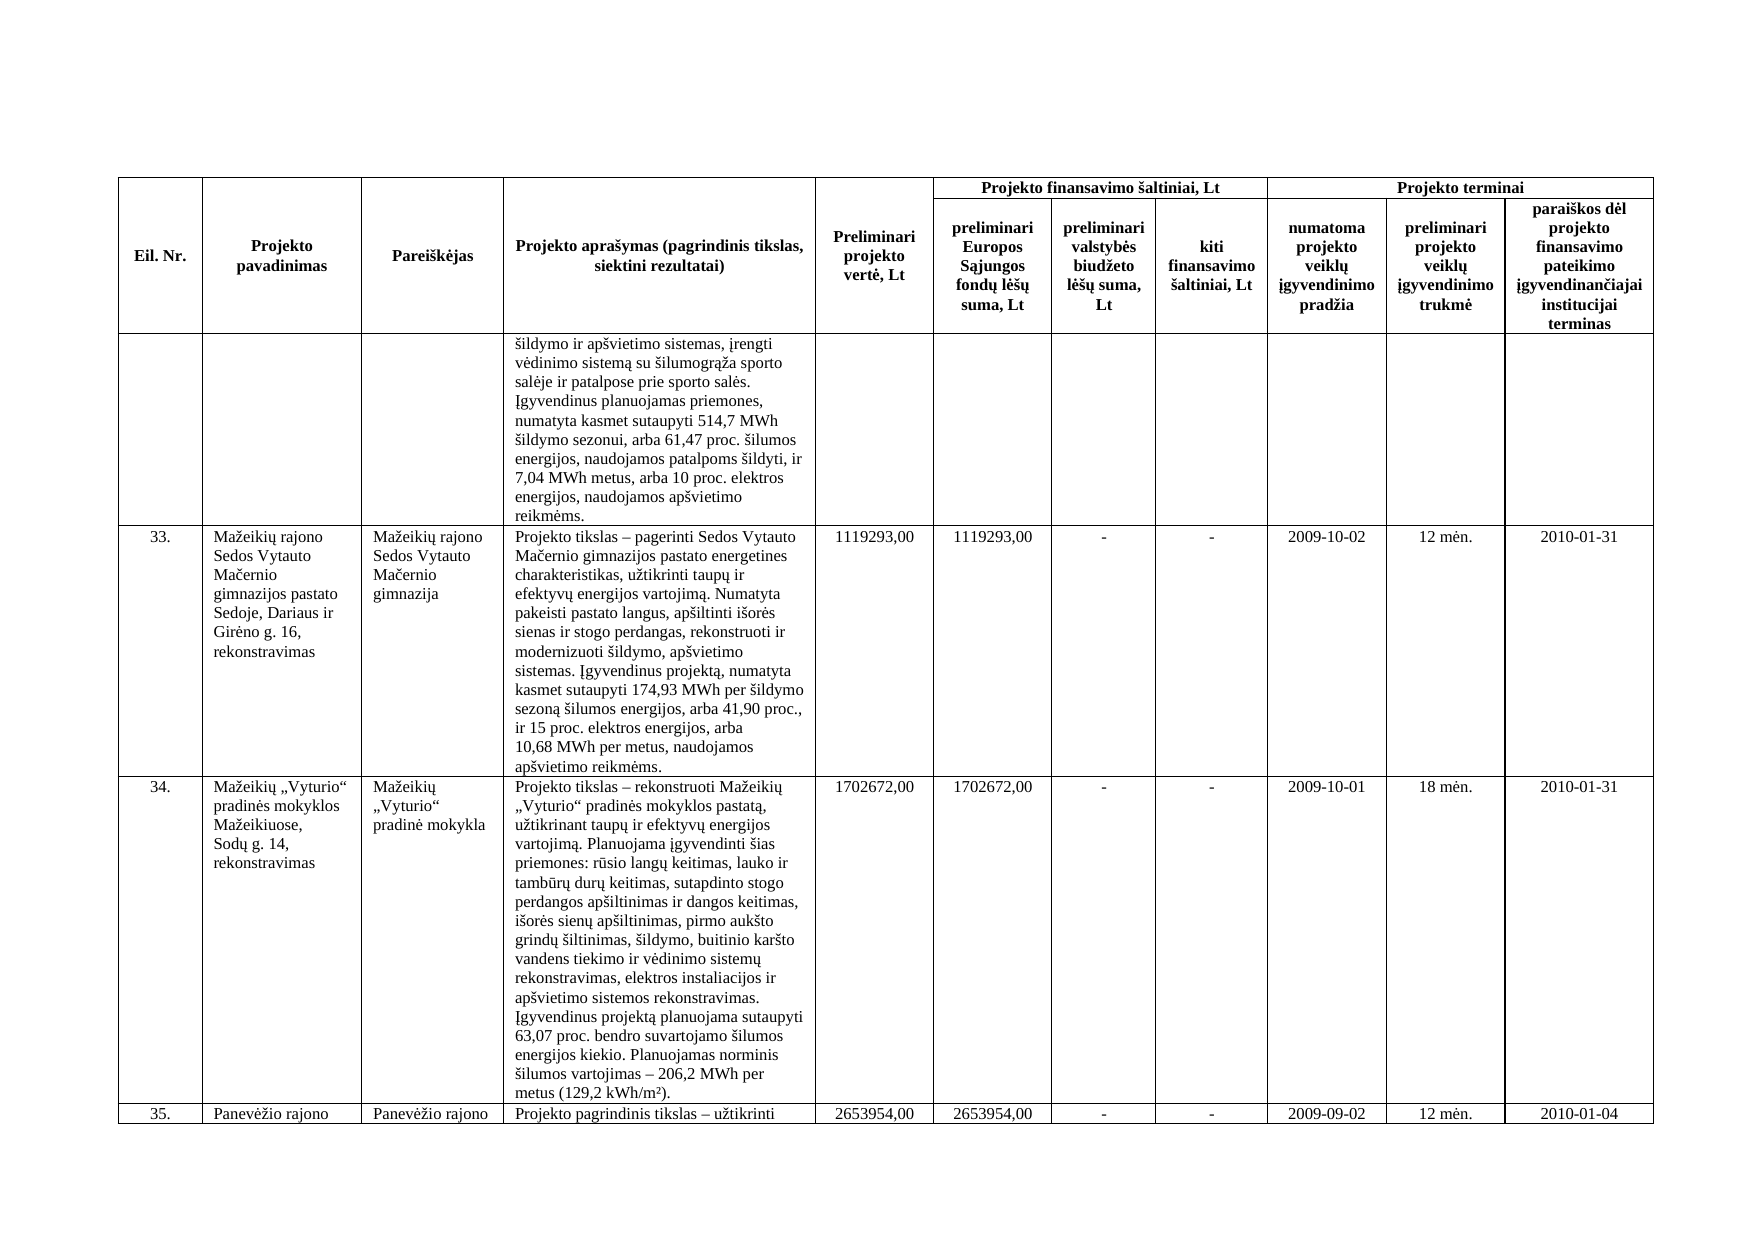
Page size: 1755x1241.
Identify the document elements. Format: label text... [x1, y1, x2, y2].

table_header Projekto terminai [1268, 178, 1653, 197]
table_cell [1387, 334, 1504, 525]
table_cell Projekto pagrindinis tikslas – užtikrinti [504, 1104, 815, 1123]
table_cell [203, 334, 361, 525]
table_cell [1506, 334, 1653, 525]
table_cell preliminari Europos Sąjungos fondų lėšų suma, Lt [934, 199, 1051, 333]
table_cell 12 mėn. [1387, 1104, 1504, 1123]
table_cell 2653954,00 [934, 1104, 1051, 1123]
table_cell 1119293,00 [816, 526, 933, 776]
table_header Projekto aprašymas (pagrindinis tikslas, siektini rezultatai) [504, 178, 815, 333]
table_cell Mažeikių rajono Sedos Vytauto Mačernio gimnazijos pastato Sedoje, Dariaus ir Girėno g. 16, rekonstravimas [203, 526, 361, 776]
table_cell Mažeikių „Vyturio“ pradinės mokyklos Mažeikiuose, Sodų g. 14, rekonstravimas [203, 777, 361, 1102]
table_cell 2010-01-31 [1506, 777, 1653, 1102]
table_cell Panevėžio rajono [203, 1104, 361, 1123]
table_cell Mažeikių „Vyturio“ pradinė mokykla [362, 777, 503, 1102]
table_cell 2653954,00 [816, 1104, 933, 1123]
table_cell 34. [119, 777, 202, 1102]
table_cell - [1156, 334, 1267, 525]
table_cell paraiškos dėl projekto finansavimo pateikimo įgyvendinančiajai institucijai terminas [1506, 199, 1653, 333]
table_cell [934, 334, 1051, 525]
table_header Pareiškėjas [362, 178, 503, 333]
table_cell 12 mėn. [1387, 526, 1504, 776]
table_cell preliminari valstybės biudžeto lėšų suma, Lt [1052, 199, 1155, 333]
table_header Projekto pavadinimas [203, 178, 361, 333]
table_cell [816, 334, 933, 525]
table_cell 2009-09-02 [1268, 1104, 1386, 1123]
table_cell - [1156, 1104, 1267, 1123]
table_cell 2009-10-01 [1268, 777, 1386, 1102]
table_cell - [1052, 526, 1155, 776]
table_cell 2010-01-31 [1506, 526, 1653, 776]
table_cell - [1052, 334, 1155, 525]
table_cell [1268, 334, 1386, 525]
table_cell numatoma projekto veiklų įgyvendinimo pradžia [1268, 199, 1386, 333]
table_cell Projekto tikslas – pagerinti Sedos Vytauto Mačernio gimnazijos pastato energetines charakteristikas, užtikrinti taupų ir efektyvų energijos vartojimą. Numatyta pakeisti pastato langus, apšiltinti išorės sienas ir stogo perdangas, rekonstruoti ir modernizuoti šildymo, apšvietimo sistemas. Įgyvendinus projektą, numatyta kasmet sutaupyti 174,93 MWh per šildymo sezoną šilumos energijos, arba 41,90 proc., ir 15 proc. elektros energijos, arba 10,68 MWh per metus, naudojamos apšvietimo reikmėms. [504, 526, 815, 776]
table_cell 2009-10-02 [1268, 526, 1386, 776]
table_cell [362, 334, 503, 525]
table_cell 1702672,00 [816, 777, 933, 1102]
table_cell - [1052, 1104, 1155, 1123]
table_cell Mažeikių rajono Sedos Vytauto Mačernio gimnazija [362, 526, 503, 776]
table_cell 18 mėn. [1387, 777, 1504, 1102]
table_cell - [1156, 777, 1267, 1102]
table_cell Panevėžio rajono [362, 1104, 503, 1123]
table_header Projekto finansavimo šaltiniai, Lt [934, 178, 1267, 197]
table_cell kiti finansavimo šaltiniai, Lt [1156, 199, 1267, 333]
table_cell - [1156, 526, 1267, 776]
table_cell 1702672,00 [934, 777, 1051, 1102]
table_cell [119, 334, 202, 525]
table_cell Projekto tikslas – rekonstruoti Mažeikių „Vyturio“ pradinės mokyklos pastatą, užtikrinant taupų ir efektyvų energijos vartojimą. Planuojama įgyvendinti šias priemones: rūsio langų keitimas, lauko ir tambūrų durų keitimas, sutapdinto stogo perdangos apšiltinimas ir dangos keitimas, išorės sienų apšiltinimas, pirmo aukšto grindų šiltinimas, šildymo, buitinio karšto vandens tiekimo ir vėdinimo sistemų rekonstravimas, elektros instaliacijos ir apšvietimo sistemos rekonstravimas. Įgyvendinus projektą planuojama sutaupyti 63,07 proc. bendro suvartojamo šilumos energijos kiekio. Planuojamas norminis šilumos vartojimas – 206,2 MWh per metus (129,2 kWh/m²). [504, 777, 815, 1102]
table_cell 1119293,00 [934, 526, 1051, 776]
table_header Preliminari projekto vertė, Lt [816, 178, 933, 333]
table_cell šildymo ir apšvietimo sistemas, įrengti vėdinimo sistemą su šilumogrąža sporto salėje ir patalpose prie sporto salės. Įgyvendinus planuojamas priemones, numatyta kasmet sutaupyti 514,7 MWh šildymo sezonui, arba 61,47 proc. šilumos energijos, naudojamos patalpoms šildyti, ir 7,04 MWh metus, arba 10 proc. elektros energijos, naudojamos apšvietimo reikmėms. [504, 334, 815, 525]
table_cell 2010-01-04 [1506, 1104, 1653, 1123]
table_cell 33. [119, 526, 202, 776]
table_header Eil. Nr. [119, 178, 202, 333]
table_cell preliminari projekto veiklų įgyvendinimo trukmė [1387, 199, 1504, 333]
table_cell 35. [119, 1104, 202, 1123]
table_cell - [1052, 777, 1155, 1102]
